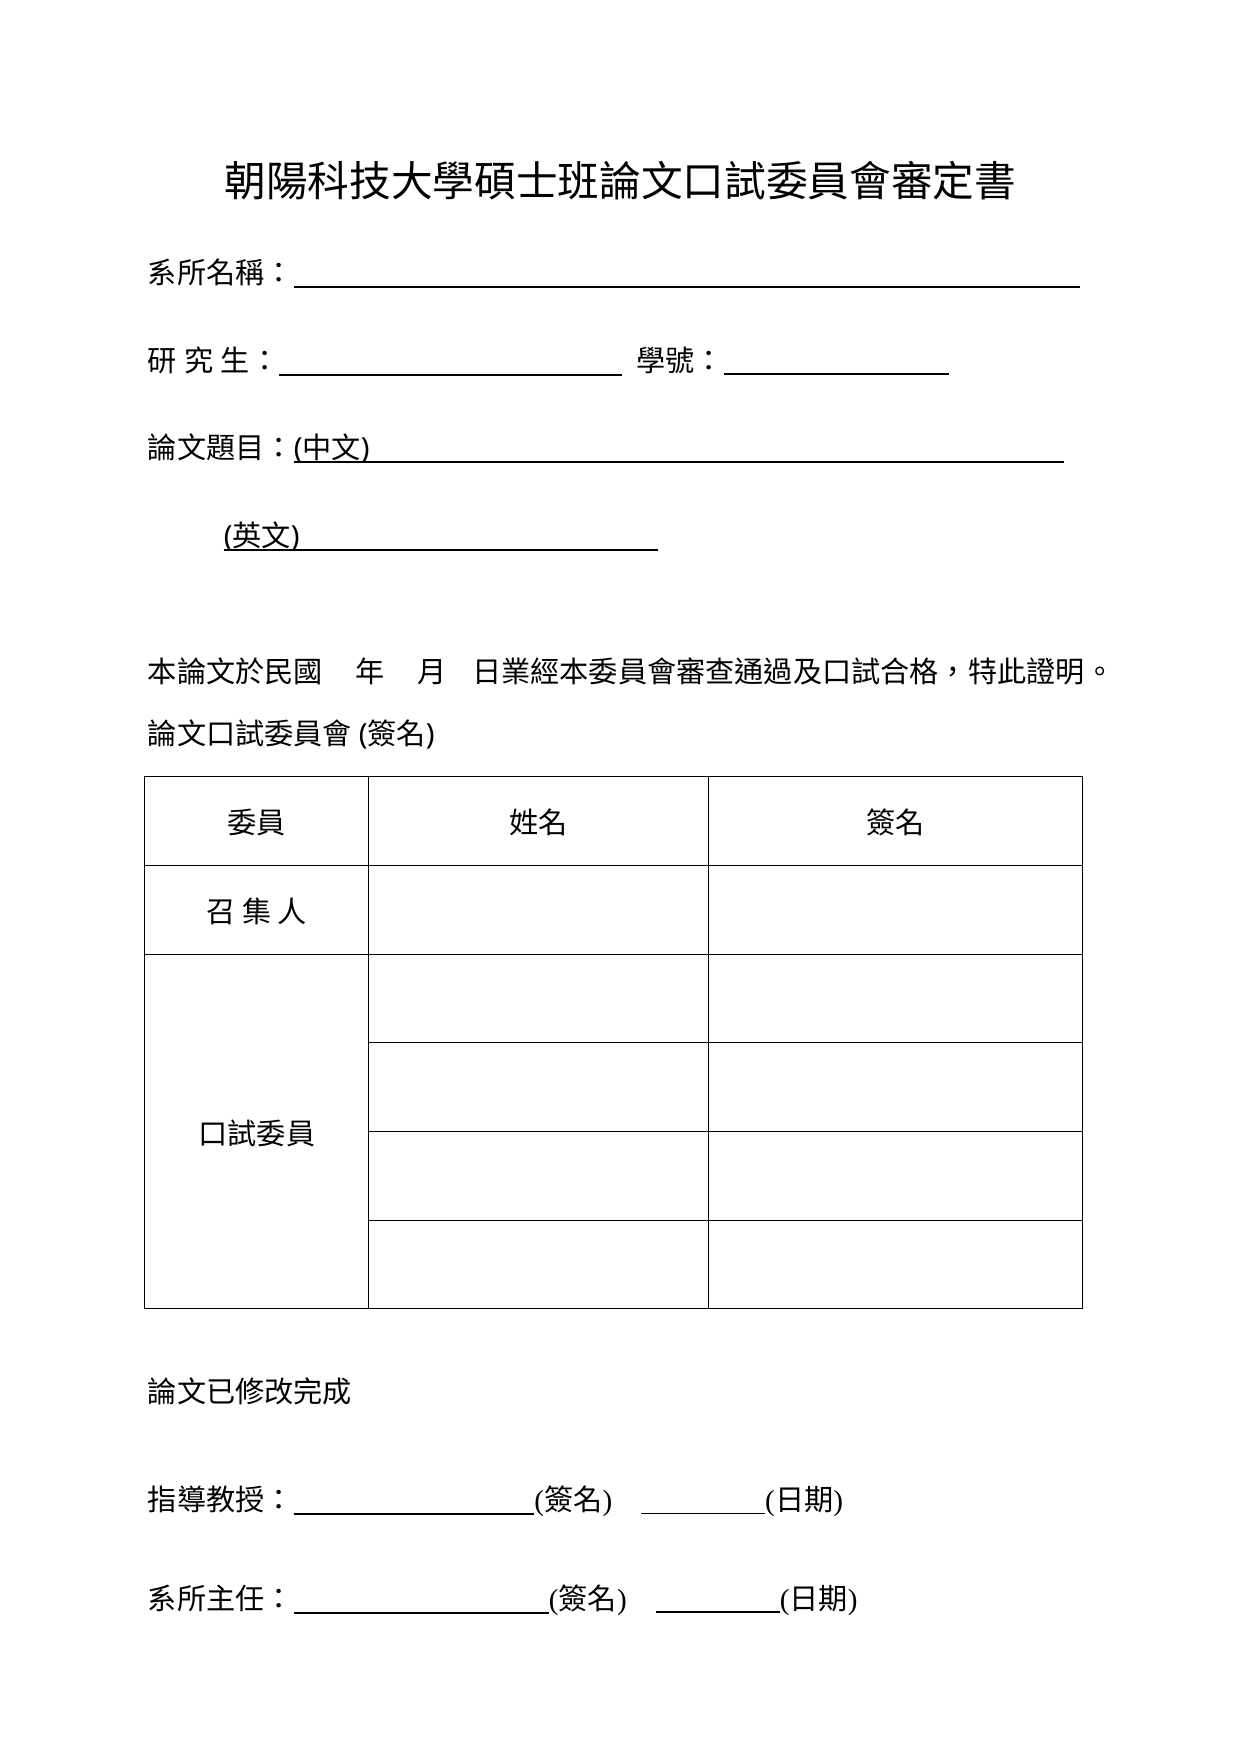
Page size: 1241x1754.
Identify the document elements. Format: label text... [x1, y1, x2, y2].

table_cell [709, 866, 1082, 953]
text 本論文於民國 年 月 日業經本委員會審查通過及口試合格，特此證明。 [148, 642, 1092, 692]
table_cell 召 集 人 [145, 866, 368, 953]
table_cell 口試委員 [145, 955, 368, 1308]
table_cell [709, 1043, 1082, 1131]
text 指導教授： (簽名) (日期) [148, 1474, 1092, 1520]
table_cell [709, 955, 1082, 1042]
table_header 姓名 [369, 777, 708, 865]
table_cell [369, 1132, 708, 1219]
text (英文) [148, 512, 1092, 555]
table_cell [369, 866, 708, 953]
table_cell [709, 1221, 1082, 1308]
table_header 簽名 [709, 777, 1082, 865]
table_cell [709, 1132, 1082, 1219]
text 朝陽科技大學碩士班論文口試委員會審定書 [148, 148, 1092, 208]
text 系所名稱： [148, 250, 1092, 292]
text 系所主任： (簽名) (日期) [148, 1573, 1092, 1619]
text 論文口試委員會 (簽名) [148, 710, 1092, 753]
table_header 委員 [145, 777, 368, 865]
text 論文已修改完成 [148, 1368, 1092, 1411]
text 論文題目：(中文) [148, 425, 1092, 467]
table_cell [369, 955, 708, 1042]
table_cell [369, 1221, 708, 1308]
text 研 究 生： 學號： [148, 338, 1092, 380]
table_cell [369, 1043, 708, 1131]
